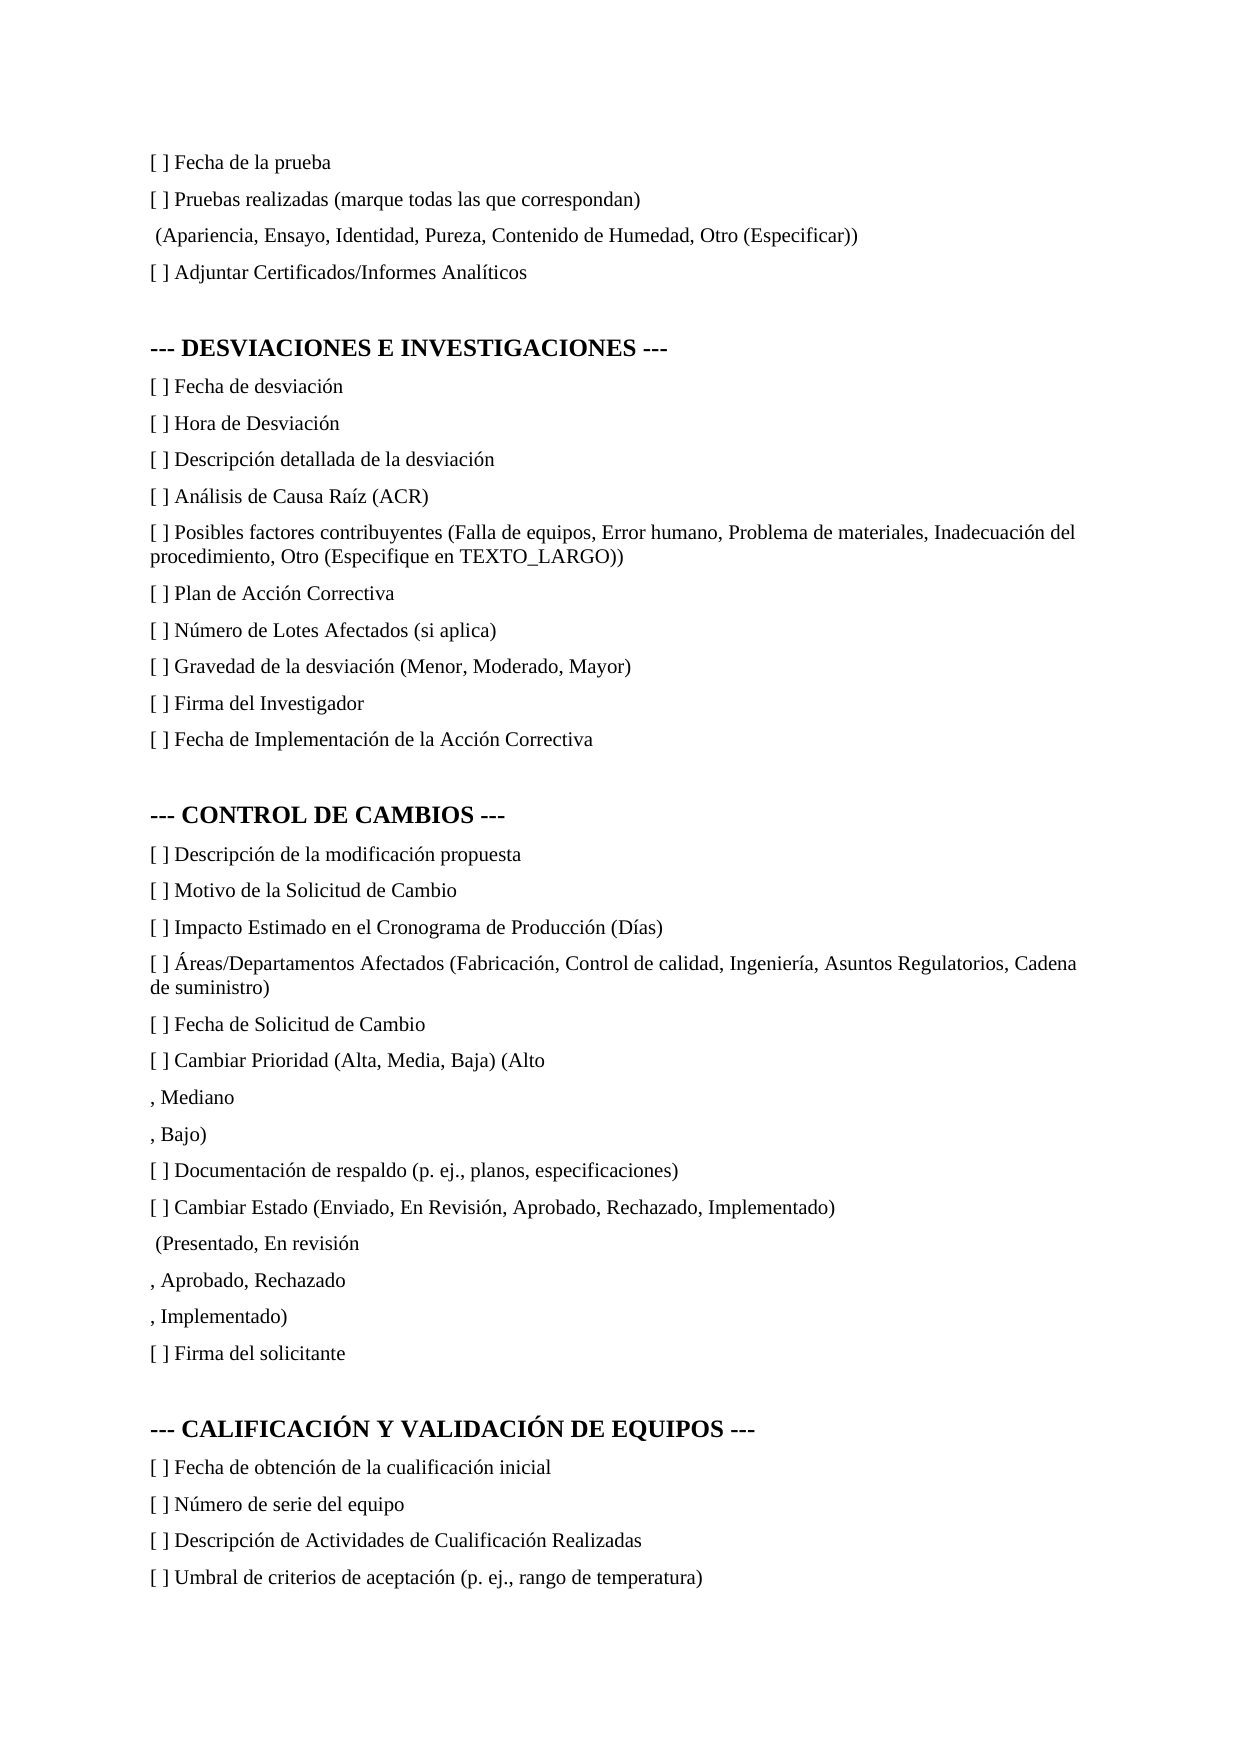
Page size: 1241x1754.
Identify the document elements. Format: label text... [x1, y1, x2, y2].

text --- DESVIACIONES E INVESTIGACIONES --- [150, 333, 1090, 362]
text [ ] Áreas/Departamentos Afectados (Fabricación, Control de calidad, Ingeniería, Asuntos Regulatorios, Cadena de suministro) [150, 951, 1090, 999]
text [ ] Número de serie del equipo [150, 1492, 1090, 1516]
text [ ] Pruebas realizadas (marque todas las que correspondan) [150, 187, 1090, 211]
text [ ] Descripción de la modificación propuesta [150, 842, 1090, 866]
text [ ] Firma del Investigador [150, 691, 1090, 715]
text [ ] Análisis de Causa Raíz (ACR) [150, 484, 1090, 508]
text [ ] Plan de Acción Correctiva [150, 581, 1090, 605]
text [ ] Hora de Desviación [150, 411, 1090, 435]
text (Apariencia, Ensayo, Identidad, Pureza, Contenido de Humedad, Otro (Especificar)) [150, 223, 1090, 247]
text , Implementado) [150, 1304, 1090, 1328]
text [ ] Motivo de la Solicitud de Cambio [150, 878, 1090, 902]
text [ ] Fecha de la prueba [150, 150, 1090, 174]
text [ ] Gravedad de la desviación (Menor, Moderado, Mayor) [150, 654, 1090, 678]
text [ ] Fecha de Solicitud de Cambio [150, 1012, 1090, 1036]
text [ ] Impacto Estimado en el Cronograma de Producción (Días) [150, 915, 1090, 939]
text [ ] Umbral de criterios de aceptación (p. ej., rango de temperatura) [150, 1565, 1090, 1589]
text , Aprobado, Rechazado [150, 1268, 1090, 1292]
text (Presentado, En revisión [150, 1231, 1090, 1255]
text [ ] Firma del solicitante [150, 1341, 1090, 1365]
text , Bajo) [150, 1122, 1090, 1146]
text --- CONTROL DE CAMBIOS --- [150, 800, 1090, 829]
text [ ] Fecha de Implementación de la Acción Correctiva [150, 727, 1090, 751]
text [ ] Cambiar Prioridad (Alta, Media, Baja) (Alto [150, 1048, 1090, 1072]
text [ ] Número de Lotes Afectados (si aplica) [150, 617, 1090, 642]
text [ ] Descripción detallada de la desviación [150, 447, 1090, 471]
text [ ] Fecha de obtención de la cualificación inicial [150, 1455, 1090, 1479]
text --- CALIFICACIÓN Y VALIDACIÓN DE EQUIPOS --- [150, 1414, 1090, 1443]
text [ ] Adjuntar Certificados/Informes Analíticos [150, 260, 1090, 284]
text , Mediano [150, 1085, 1090, 1109]
text [ ] Posibles factores contribuyentes (Falla de equipos, Error humano, Problema de materiales, Inadecuación del procedimiento, Otro (Especifique en TEXTO_LARGO)) [150, 520, 1090, 568]
text [ ] Fecha de desviación [150, 374, 1090, 398]
text [ ] Descripción de Actividades de Cualificación Realizadas [150, 1528, 1090, 1552]
text [ ] Documentación de respaldo (p. ej., planos, especificaciones) [150, 1158, 1090, 1182]
text [ ] Cambiar Estado (Enviado, En Revisión, Aprobado, Rechazado, Implementado) [150, 1195, 1090, 1219]
